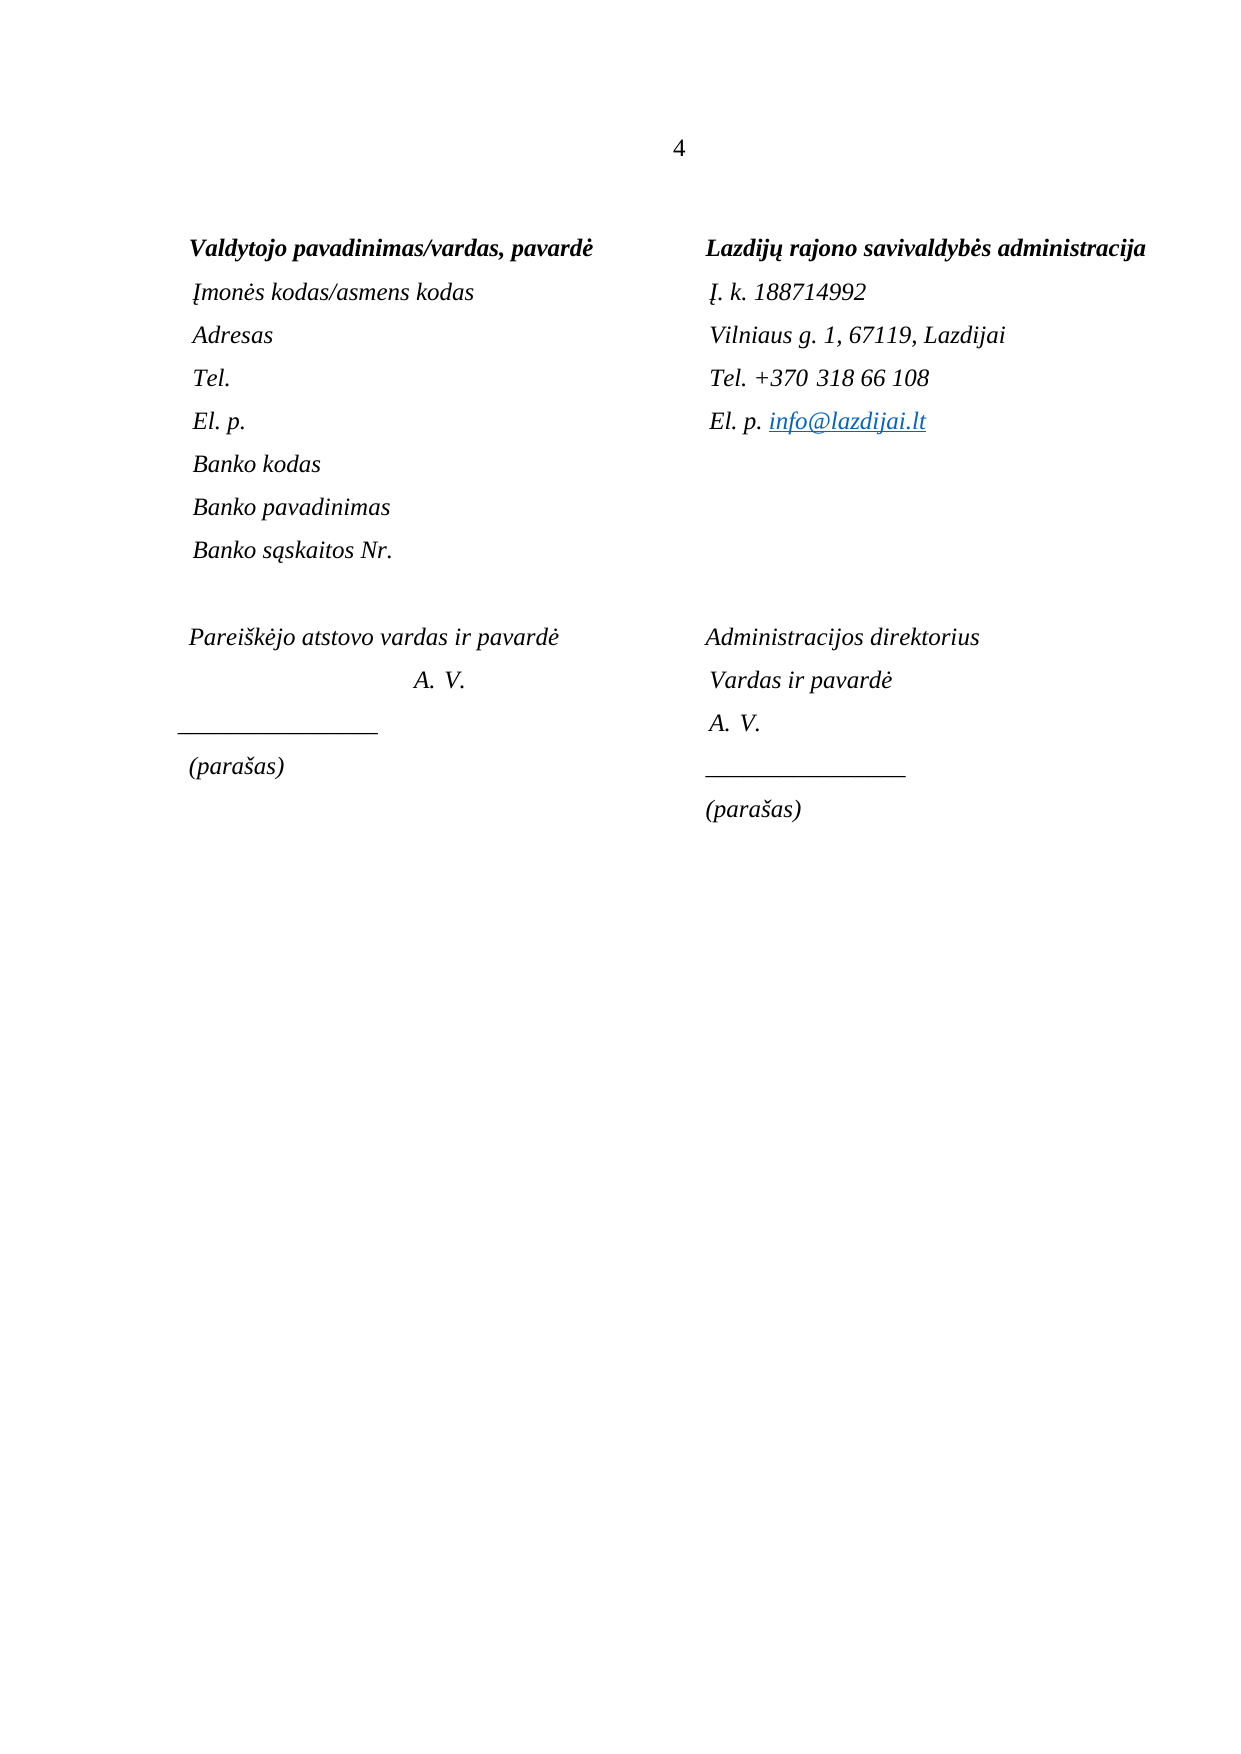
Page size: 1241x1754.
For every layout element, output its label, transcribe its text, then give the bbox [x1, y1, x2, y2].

table_header [177, 190, 650, 233]
table_cell Valdytojo pavadinimas/vardas, pavardė Įmonės kodas/asmens kodas Adresas Tel. El. p. Banko kodas Banko pavadinimas Banko sąskaitos Nr. Pareiškėjo atstovo vardas ir pavardė A. V. ________________ (parašas) [177, 234, 650, 837]
table_header [694, 190, 1181, 233]
table_cell [650, 234, 694, 837]
table_header [650, 190, 694, 233]
table_cell Lazdijų rajono savivaldybės administracija Į. k. 188714992 Vilniaus g. 1, 67119, Lazdijai Tel. +370 318 66 108 El. p. info@lazdijai.lt Administracijos direktorius Vardas ir pavardė A. V. ________________ (parašas) [694, 234, 1181, 837]
